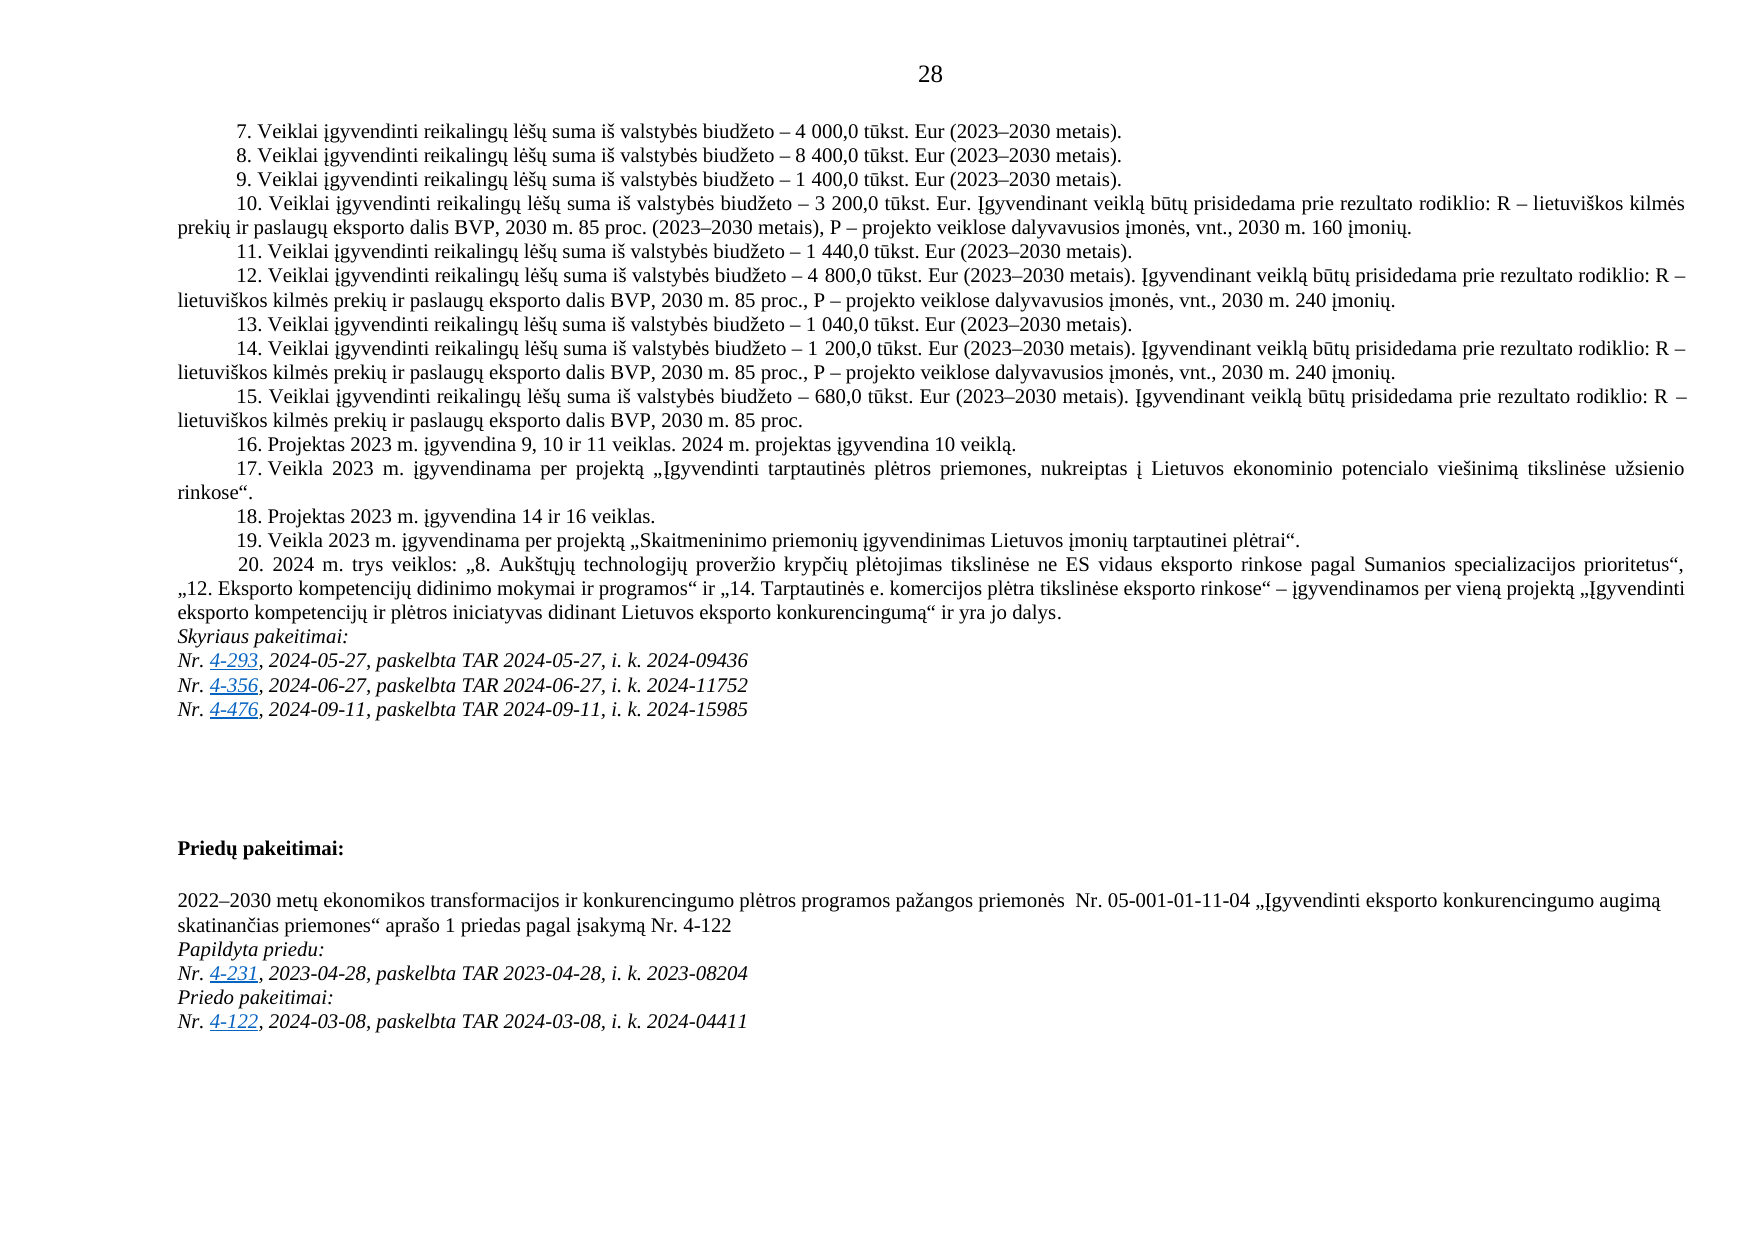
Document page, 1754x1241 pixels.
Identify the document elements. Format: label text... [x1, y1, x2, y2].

text Papildyta priedu: [177, 937, 1683, 961]
text 8. Veiklai įgyvendinti reikalingų lėšų suma iš valstybės biudžeto – 8 400,0 tūkst. Eur (2023–2030 metais). [177, 143, 1746, 167]
text 14. Veiklai įgyvendinti reikalingų lėšų suma iš valstybės biudžeto – 1 200,0 tūkst. Eur (2023–2030 metais). Įgyvendinant veiklą būtų prisidedama prie rezultato rodiklio: R – lietuviškos kilmės prekių ir paslaugų eksporto dalis BVP, 2030 m. 85 proc., P – projekto veiklose dalyvavusios įmonės, vnt., 2030 m. 240 įmonių. [177, 336, 1687, 384]
text Nr. 4-293, 2024-05-27, paskelbta TAR 2024-05-27, i. k. 2024-09436 [177, 648, 1683, 672]
text 20. 2024 m. trys veiklos: „8. Aukštųjų technologijų proveržio krypčių plėtojimas tikslinėse ne ES vidaus eksporto rinkose pagal Sumanios specializacijos prioritetus“, „12. Eksporto kompetencijų didinimo mokymai ir programos“ ir „14. Tarptautinės e. komercijos plėtra tikslinėse eksporto rinkose“ – įgyvendinamos per vieną projektą „Įgyvendinti eksporto kompetencijų ir plėtros iniciatyvas didinant Lietuvos eksporto konkurencingumą“ ir yra jo dalys. [177, 552, 1687, 624]
text 12. Veiklai įgyvendinti reikalingų lėšų suma iš valstybės biudžeto – 4 800,0 tūkst. Eur (2023–2030 metais). Įgyvendinant veiklą būtų prisidedama prie rezultato rodiklio: R – lietuviškos kilmės prekių ir paslaugų eksporto dalis BVP, 2030 m. 85 proc., P – projekto veiklose dalyvavusios įmonės, vnt., 2030 m. 240 įmonių. [177, 263, 1687, 312]
text 13. Veiklai įgyvendinti reikalingų lėšų suma iš valstybės biudžeto – 1 040,0 tūkst. Eur (2023–2030 metais). [177, 312, 1746, 336]
text 16. Projektas 2023 m. įgyvendina 9, 10 ir 11 veiklas. 2024 m. projektas įgyvendina 10 veiklą. [177, 432, 1746, 456]
text Nr. 4-122, 2024-03-08, paskelbta TAR 2024-03-08, i. k. 2024-04411 [177, 1009, 1683, 1033]
text 17. Veikla 2023 m. įgyvendinama per projektą „Įgyvendinti tarptautinės plėtros priemones, nukreiptas į Lietuvos ekonominio potencialo viešinimą tikslinėse užsienio rinkose“. [177, 456, 1687, 504]
text Nr. 4-231, 2023-04-28, paskelbta TAR 2023-04-28, i. k. 2023-08204 [177, 961, 1683, 985]
text Skyriaus pakeitimai: [177, 624, 1683, 648]
text 2022–2030 metų ekonomikos transformacijos ir konkurencingumo plėtros programos pažangos priemonės Nr. 05-001-01-11-04 „Įgyvendinti eksporto konkurencingumo augimą skatinančias priemones“ aprašo 1 priedas pagal įsakymą Nr. 4-122 [177, 888, 1683, 937]
text Nr. 4-476, 2024-09-11, paskelbta TAR 2024-09-11, i. k. 2024-15985 [177, 697, 1683, 721]
text 7. Veiklai įgyvendinti reikalingų lėšų suma iš valstybės biudžeto – 4 000,0 tūkst. Eur (2023–2030 metais). [177, 119, 1746, 143]
text 11. Veiklai įgyvendinti reikalingų lėšų suma iš valstybės biudžeto – 1 440,0 tūkst. Eur (2023–2030 metais). [177, 239, 1746, 263]
text Nr. 4-356, 2024-06-27, paskelbta TAR 2024-06-27, i. k. 2024-11752 [177, 672, 1683, 697]
text Priedų pakeitimai: [177, 836, 1683, 860]
text 9. Veiklai įgyvendinti reikalingų lėšų suma iš valstybės biudžeto – 1 400,0 tūkst. Eur (2023–2030 metais). [177, 167, 1746, 191]
text 19. Veikla 2023 m. įgyvendinama per projektą „Skaitmeninimo priemonių įgyvendinimas Lietuvos įmonių tarptautinei plėtrai“. [177, 528, 1746, 552]
text 18. Projektas 2023 m. įgyvendina 14 ir 16 veiklas. [177, 504, 1746, 528]
text 15. Veiklai įgyvendinti reikalingų lėšų suma iš valstybės biudžeto – 680,0 tūkst. Eur (2023–2030 metais). Įgyvendinant veiklą būtų prisidedama prie rezultato rodiklio: R – lietuviškos kilmės prekių ir paslaugų eksporto dalis BVP, 2030 m. 85 proc. [177, 384, 1687, 432]
text 10. Veiklai įgyvendinti reikalingų lėšų suma iš valstybės biudžeto – 3 200,0 tūkst. Eur. Įgyvendinant veiklą būtų prisidedama prie rezultato rodiklio: R – lietuviškos kilmės prekių ir paslaugų eksporto dalis BVP, 2030 m. 85 proc. (2023–2030 metais), P – projekto veiklose dalyvavusios įmonės, vnt., 2030 m. 160 įmonių. [177, 191, 1687, 239]
text Priedo pakeitimai: [177, 985, 1683, 1009]
